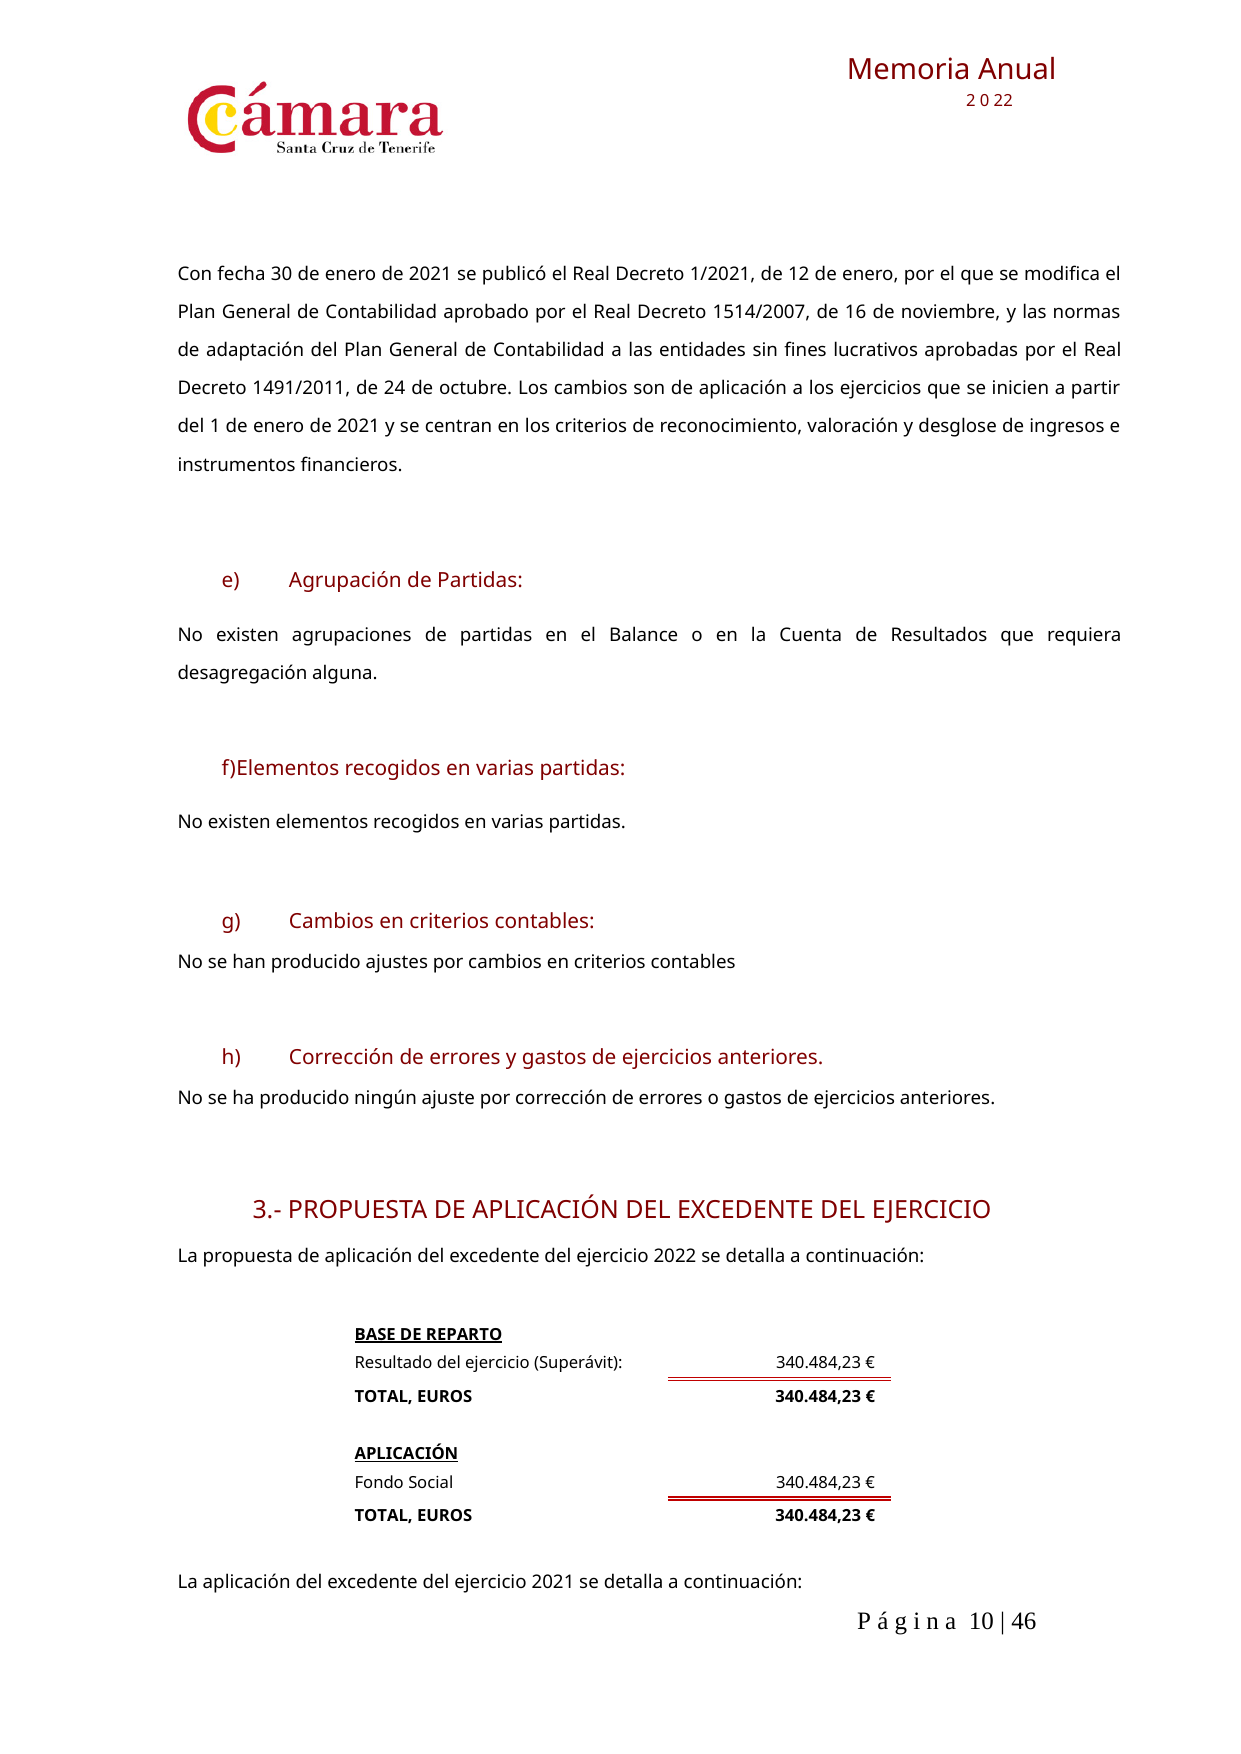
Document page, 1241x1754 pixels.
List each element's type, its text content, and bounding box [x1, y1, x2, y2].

text No existen agrupaciones de partidas en el Balance o en la Cuenta de Resultados que requiera desagregación alguna. [177, 621, 1122, 685]
list Corrección de errores y gastos de ejercicios anteriores. [221, 1042, 1122, 1070]
table_cell APLICACIÓN [347, 1439, 668, 1467]
text 3.- PROPUESTA DE APLICACIÓN DEL EXCEDENTE DEL EJERCICIO [252, 1192, 1122, 1226]
text No existen elementos recogidos en varias partidas. [177, 808, 1122, 834]
list Elementos recogidos en varias partidas: [221, 753, 1122, 781]
table_cell Fondo Social [347, 1468, 668, 1496]
table_cell [891, 1439, 1114, 1467]
table_cell TOTAL, EUROS [347, 1377, 668, 1410]
table_cell [891, 1377, 1114, 1410]
list Agrupación de Partidas: [221, 566, 1122, 594]
table_cell 340.484,23 € [668, 1468, 891, 1496]
table_cell [668, 1410, 891, 1439]
text La propuesta de aplicación del excedente del ejercicio 2022 se detalla a continuación: [177, 1243, 1122, 1268]
text No se han producido ajustes por cambios en criterios contables [177, 948, 1122, 974]
table_cell Resultado del ejercicio (Superávit): [347, 1348, 668, 1377]
table_header BASE DE REPARTO [347, 1319, 668, 1348]
table_cell [668, 1439, 891, 1467]
table_cell 340.484,23 € [668, 1348, 891, 1377]
table_cell 340.484,23 € [668, 1381, 891, 1410]
table_cell [347, 1410, 668, 1439]
table_cell 340.484,23 € [668, 1501, 891, 1530]
text No se ha producido ningún ajuste por corrección de errores o gastos de ejercicios anteriores. [177, 1084, 1122, 1110]
text Con fecha 30 de enero de 2021 se publicó el Real Decreto 1/2021, de 12 de enero, por el que se modifica el Plan General de Contabilidad aprobado por el Real Decreto 1514/2007, de 16 de noviembre, y las normas de adaptación del Plan General de Contabilidad a las entidades sin fines lucrativos aprobadas por el Real Decreto 1491/2011, de 24 de octubre. Los cambios son de aplicación a los ejercicios que se inicien a partir del 1 de enero de 2021 y se centran en los criterios de reconocimiento, valoración y desglose de ingresos e instrumentos financieros. [177, 260, 1122, 476]
table_cell [891, 1468, 1114, 1496]
table_cell [891, 1496, 1114, 1530]
table_header [891, 1319, 1114, 1348]
table_header [668, 1319, 891, 1348]
text La aplicación del excedente del ejercicio 2021 se detalla a continuación: [177, 1568, 1122, 1593]
table_cell TOTAL, EUROS [347, 1496, 668, 1530]
table_cell [891, 1410, 1114, 1439]
list Cambios en criterios contables: [221, 906, 1122, 934]
table_cell [891, 1348, 1114, 1377]
